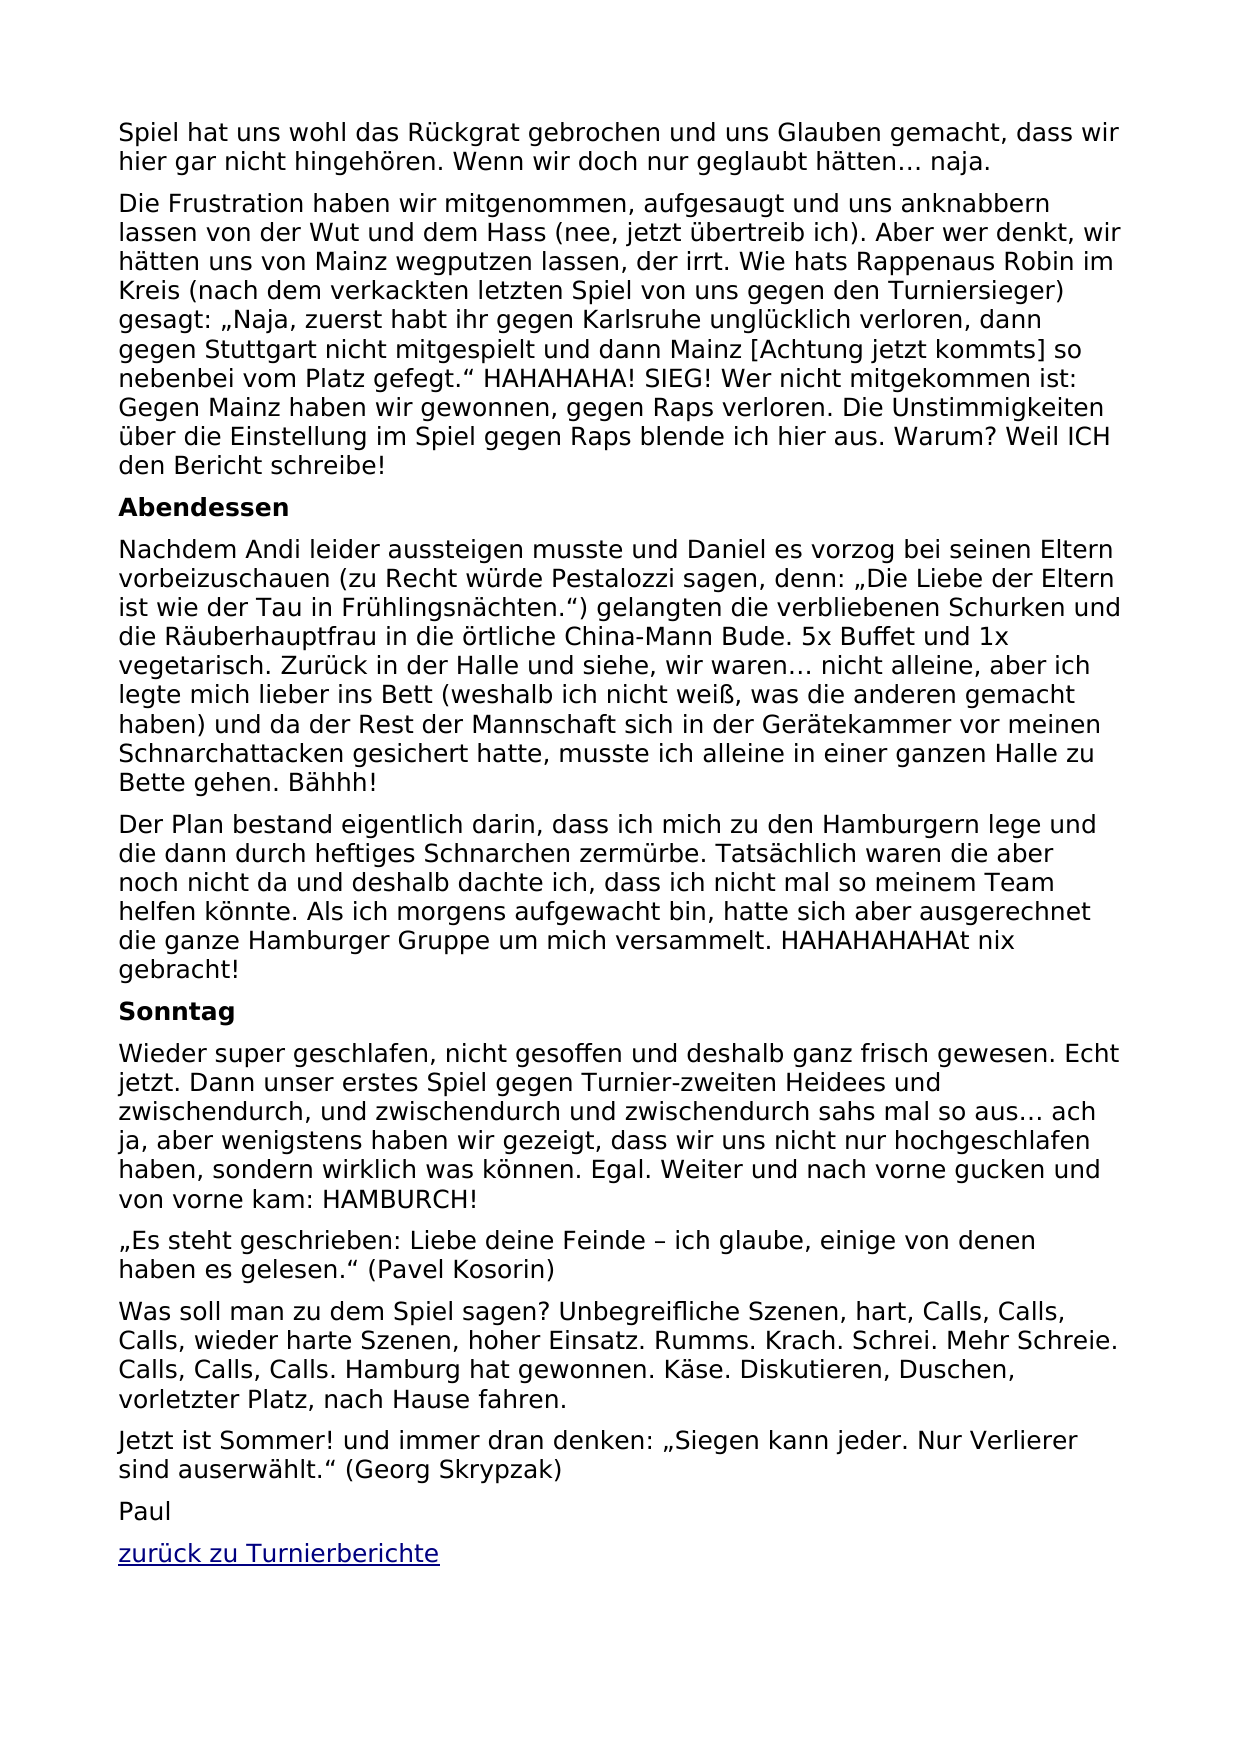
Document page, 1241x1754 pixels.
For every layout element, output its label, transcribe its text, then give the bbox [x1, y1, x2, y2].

text Sonntag [118, 997, 1122, 1026]
text Jetzt ist Sommer! und immer dran denken: „Siegen kann jeder. Nur Verlierer sind auserwählt.“ (Georg Skrypzak) [118, 1426, 1122, 1485]
text Spiel hat uns wohl das Rückgrat gebrochen und uns Glauben gemacht, dass wir hier gar nicht hingehören. Wenn wir doch nur geglaubt hätten… naja. [118, 118, 1122, 176]
text Der Plan bestand eigentlich darin, dass ich mich zu den Hamburgern lege und die dann durch heftiges Schnarchen zermürbe. Tatsächlich waren die aber noch nicht da und deshalb dachte ich, dass ich nicht mal so meinem Team helfen könnte. Als ich morgens aufgewacht bin, hatte sich aber ausgerechnet die ganze Hamburger Gruppe um mich versammelt. HAHAHAHAHAt nix gebracht! [118, 810, 1122, 985]
text Wieder super geschlafen, nicht gesoffen und deshalb ganz frisch gewesen. Echt jetzt. Dann unser erstes Spiel gegen Turnier-zweiten Heidees und zwischendurch, und zwischendurch und zwischendurch sahs mal so aus… ach ja, aber wenigstens haben wir gezeigt, dass wir uns nicht nur hochgeschlafen haben, sondern wirklich was können. Egal. Weiter und nach vorne gucken und von vorne kam: HAMBURCH! [118, 1039, 1122, 1214]
text Was soll man zu dem Spiel sagen? Unbegreifliche Szenen, hart, Calls, Calls, Calls, wieder harte Szenen, hoher Einsatz. Rumms. Krach. Schrei. Mehr Schreie. Calls, Calls, Calls. Hamburg hat gewonnen. Käse. Diskutieren, Duschen, vorletzter Platz, nach Hause fahren. [118, 1297, 1122, 1414]
text Abendessen [118, 493, 1122, 522]
text zurück zu Turnierberichte [118, 1539, 1122, 1568]
text Die Frustration haben wir mitgenommen, aufgesaugt und uns anknabbern lassen von der Wut und dem Hass (nee, jetzt übertreib ich). Aber wer denkt, wir hätten uns von Mainz wegputzen lassen, der irrt. Wie hats Rappenaus Robin im Kreis (nach dem verkackten letzten Spiel von uns gegen den Turniersieger) gesagt: „Naja, zuerst habt ihr gegen Karlsruhe unglücklich verloren, dann gegen Stuttgart nicht mitgespielt und dann Mainz [Achtung jetzt kommts] so nebenbei vom Platz gefegt.“ HAHAHAHA! SIEG! Wer nicht mitgekommen ist: Gegen Mainz haben wir gewonnen, gegen Raps verloren. Die Unstimmigkeiten über die Einstellung im Spiel gegen Raps blende ich hier aus. Warum? Weil ICH den Bericht schreibe! [118, 189, 1122, 481]
text „Es steht geschrieben: Liebe deine Feinde – ich glaube, einige von denen haben es gelesen.“ (Pavel Kosorin) [118, 1226, 1122, 1285]
text Nachdem Andi leider aussteigen musste und Daniel es vorzog bei seinen Eltern vorbeizuschauen (zu Recht würde Pestalozzi sagen, denn: „Die Liebe der Eltern ist wie der Tau in Frühlingsnächten.“) gelangten die verbliebenen Schurken und die Räuberhauptfrau in die örtliche China-Mann Bude. 5x Buffet und 1x vegetarisch. Zurück in der Halle und siehe, wir waren… nicht alleine, aber ich legte mich lieber ins Bett (weshalb ich nicht weiß, was die anderen gemacht haben) und da der Rest der Mannschaft sich in der Gerätekammer vor meinen Schnarchattacken gesichert hatte, musste ich alleine in einer ganzen Halle zu Bette gehen. Bähhh! [118, 535, 1122, 797]
text Paul [118, 1497, 1122, 1526]
